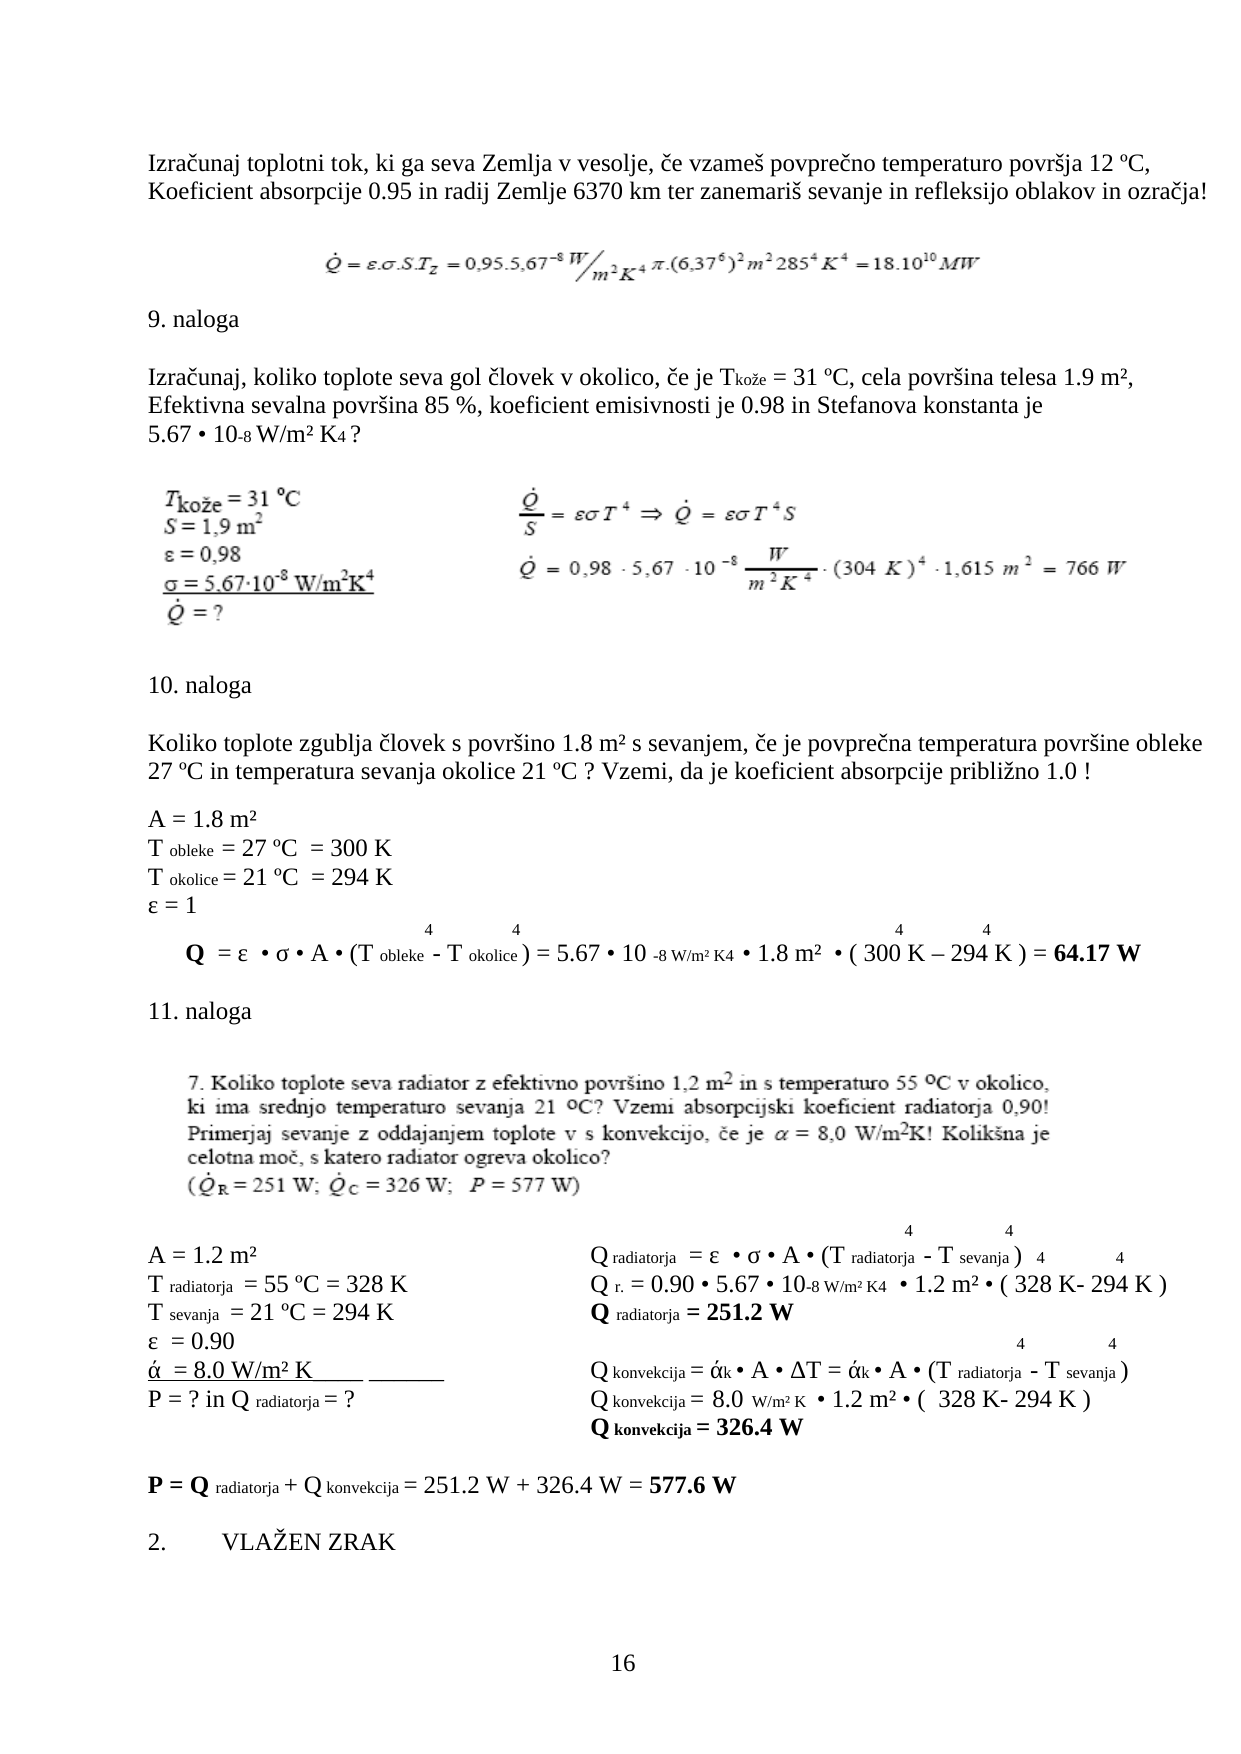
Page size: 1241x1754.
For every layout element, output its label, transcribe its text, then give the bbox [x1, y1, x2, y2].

text 5.67 • 10-8 W/m² K4 ? [148, 419, 1211, 448]
text Izračunaj toplotni tok, ki ga seva Zemlja v vesolje, če vzameš povprečno temperaturo površja 12 ºC, [148, 148, 1211, 176]
text Koeficient absorpcije 0.95 in radij Zemlje 6370 km ter zanemariš sevanje in refleksijo oblakov in ozračja! [148, 176, 1211, 205]
text A = 1.8 m² [148, 804, 1211, 833]
text T okolice = 21 ºC = 294 K [148, 862, 1211, 891]
text Koliko toplote zgublja človek s površino 1.8 m² s sevanjem, če je povprečna temperatura površine obleke 27 ºC in temperatura sevanja okolice 21 ºC ? Vzemi, da je koeficient absorpcije približno 1.0 ! [148, 728, 1211, 785]
text ε = 0.90 4 4 [148, 1326, 1211, 1355]
text 4 4 [148, 1221, 1211, 1240]
text Efektivna sevalna površina 85 %, koeficient emisivnosti je 0.98 in Stefanova konstanta je [148, 391, 1211, 419]
text T obleke = 27 ºC = 300 K [148, 833, 1211, 862]
text 9. naloga [148, 304, 1211, 333]
text P = ? in Q radiatorja = ? Q konvekcija = 8.0 W/m² K • 1.2 m² • ( 328 K- 294 K ) [148, 1384, 1211, 1412]
text Izračunaj, koliko toplote seva gol človek v okolico, če je Tkože = 31 ºC, cela površina telesa 1.9 m², [148, 362, 1211, 391]
text Q = ε • σ • A • (T obleke - T okolice ) = 5.67 • 10 -8 W/m² K4 • 1.8 m² • ( 300 K – 294 K ) = 64.17 W [148, 938, 1211, 967]
text 2. VLAŽEN ZRAK [148, 1527, 1211, 1556]
text ά = 8.0 W/m² K____ ______ Q konvekcija = άk • A • ΔT = άk • A • (T radiatorja - T sevanja ) [148, 1355, 1211, 1384]
text 4 4 4 4 [221, 919, 1211, 938]
picture [311, 243, 1037, 296]
text T radiatorja = 55 ºC = 328 K Q r. = 0.90 • 5.67 • 10-8 W/m² K4 • 1.2 m² • ( 328 K- 294 K ) [148, 1269, 1211, 1297]
text P = Q radiatorja + Q konvekcija = 251.2 W + 326.4 W = 577.6 W [148, 1470, 1211, 1499]
text A = 1.2 m² Q radiatorja = ε • σ • A • (T radiatorja - T sevanja ) 4 4 [148, 1240, 1211, 1269]
text ε = 1 [148, 891, 1211, 919]
text T sevanja = 21 ºC = 294 K Q radiatorja = 251.2 W [148, 1297, 1211, 1326]
text 10. naloga [148, 670, 1211, 699]
text Q konvekcija = 326.4 W [148, 1412, 1211, 1441]
text 11. naloga [148, 996, 1211, 1025]
